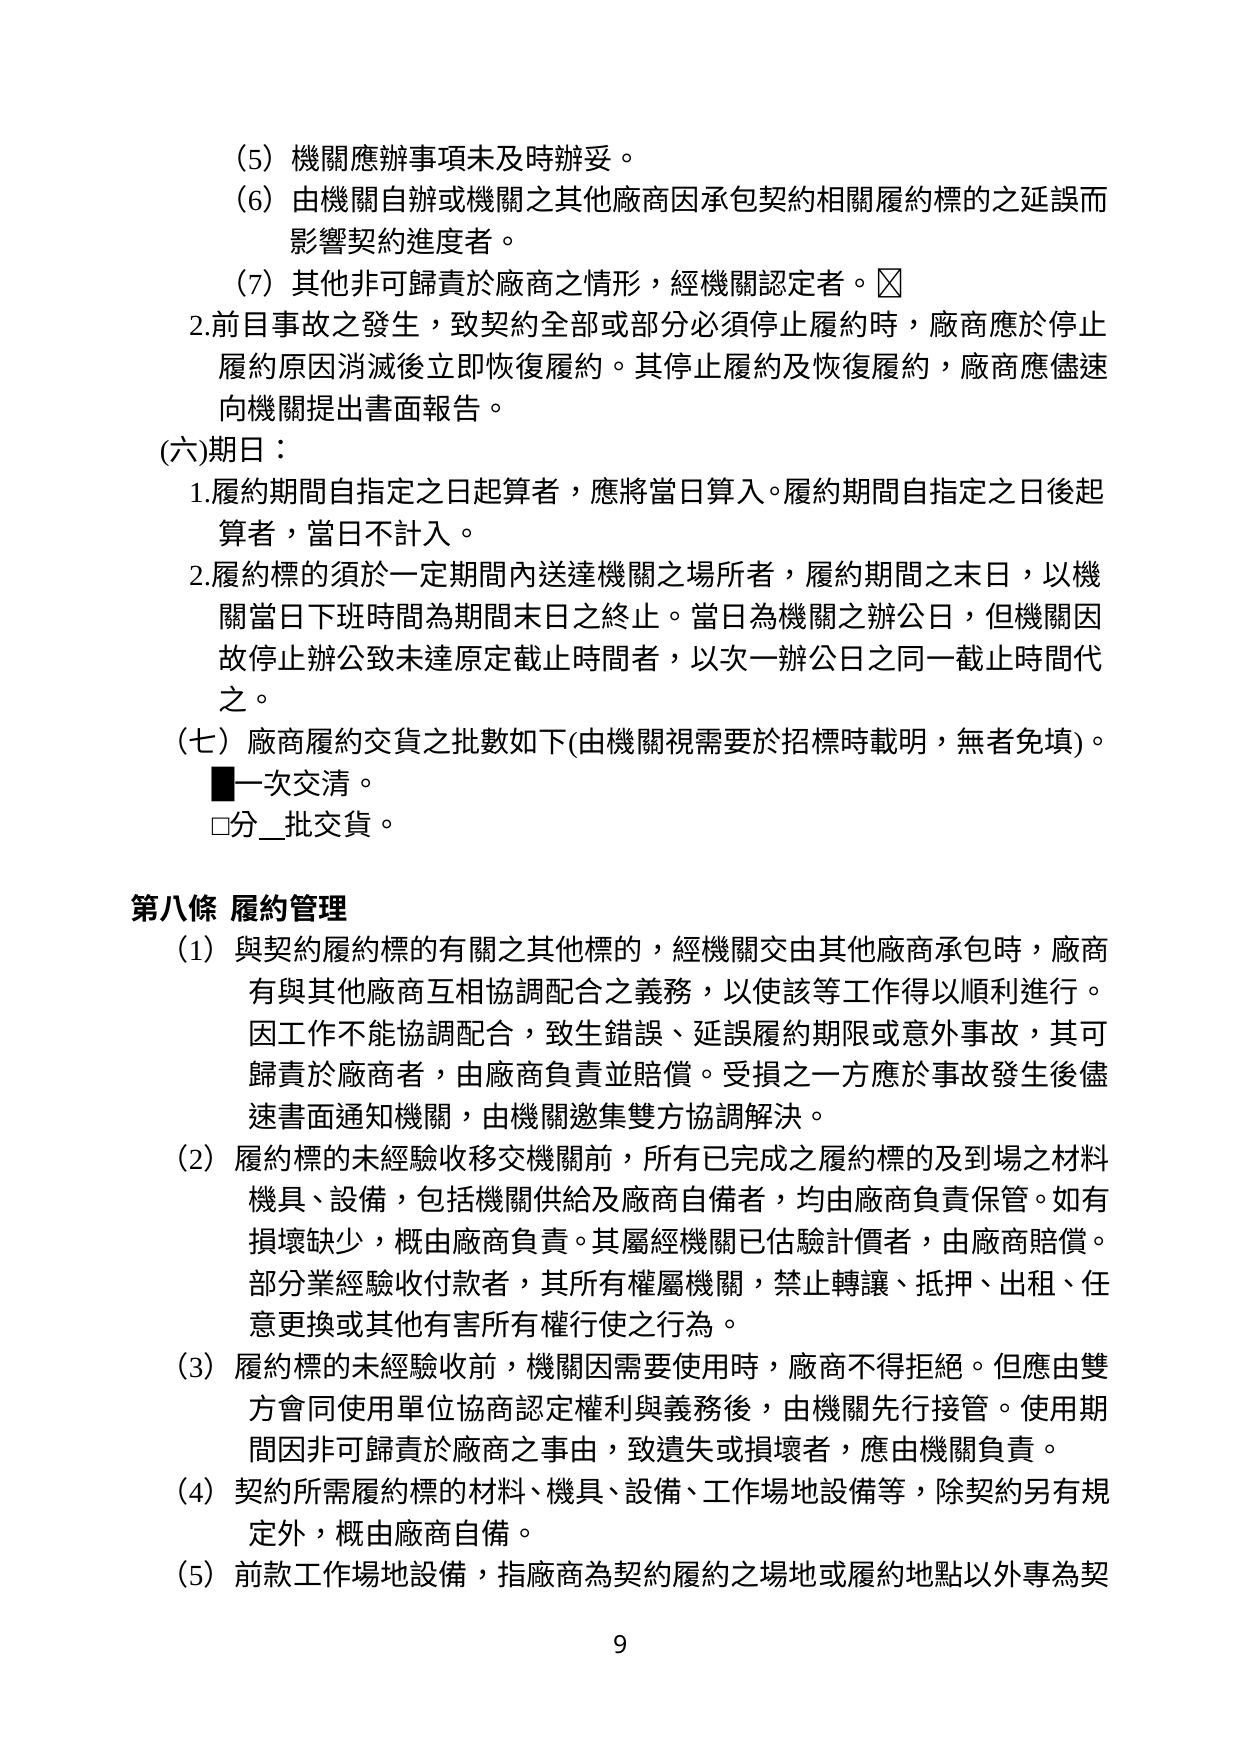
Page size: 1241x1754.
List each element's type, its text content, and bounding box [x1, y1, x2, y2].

list 履約標的未經驗收移交機關前，所有已完成之履約標的及到場之材料、機具、設備，包括機關供給及廠商自備者，均由廠商負責保管。如有損壞缺少，概由廠商負責。其屬經機關已估驗計價者，由廠商賠償。部分業經驗收付款者，其所有權屬機關，禁止轉讓、抵押、出租、任意更換或其他有害所有權行使之行為。 [159, 1136, 1110, 1344]
list 契約所需履約標的材料、機具、設備、工作場地設備等，除契約另有規定外，概由廠商自備。 [159, 1469, 1110, 1552]
list 與契約履約標的有關之其他標的，經機關交由其他廠商承包時，廠商有與其他廠商互相協調配合之義務，以使該等工作得以順利進行。因工作不能協調配合，致生錯誤、延誤履約期限或意外事故，其可歸責於廠商者，由廠商負責並賠償。受損之一方應於事故發生後儘速書面通知機關，由機關邀集雙方協調解決。 [159, 927, 1110, 1136]
text █一次交清。 [189, 761, 1110, 802]
text 第八條 履約管理 [130, 886, 1110, 927]
text 2.前目事故之發生，致契約全部或部分必須停止履約時，廠商應於停止履約原因消滅後立即恢復履約。其停止履約及恢復履約，廠商應儘速向機關提出書面報告。 [189, 302, 1110, 427]
text □分 批交貨。 [189, 802, 1110, 844]
list 前款工作場地設備，指廠商為契約履約之場地或履約地點以外專為契 [159, 1552, 1110, 1594]
text （6）由機關自辦或機關之其他廠商因承包契約相關履約標的之延誤而影響契約進度者。 [218, 177, 1110, 261]
text (六)期日： [159, 427, 1110, 469]
text （5）機關應辦事項未及時辦妥。 [218, 136, 1110, 177]
text （七）廠商履約交貨之批數如下(由機關視需要於招標時載明，無者免填)。 [159, 719, 1110, 761]
text 2.履約標的須於一定期間內送達機關之場所者，履約期間之末日，以機關當日下班時間為期間末日之終止。當日為機關之辦公日，但機關因故停止辦公致未達原定截止時間者，以次一辦公日之同一截止時間代之。 [189, 552, 1104, 719]
text 1.履約期間自指定之日起算者，應將當日算入。履約期間自指定之日後起算者，當日不計入。 [189, 469, 1104, 552]
list 履約標的未經驗收前，機關因需要使用時，廠商不得拒絕。但應由雙方會同使用單位協商認定權利與義務後，由機關先行接管。使用期間因非可歸責於廠商之事由，致遺失或損壞者，應由機關負責。 [159, 1344, 1110, 1469]
text （7）其他非可歸責於廠商之情形，經機關認定者。 [218, 261, 1110, 302]
